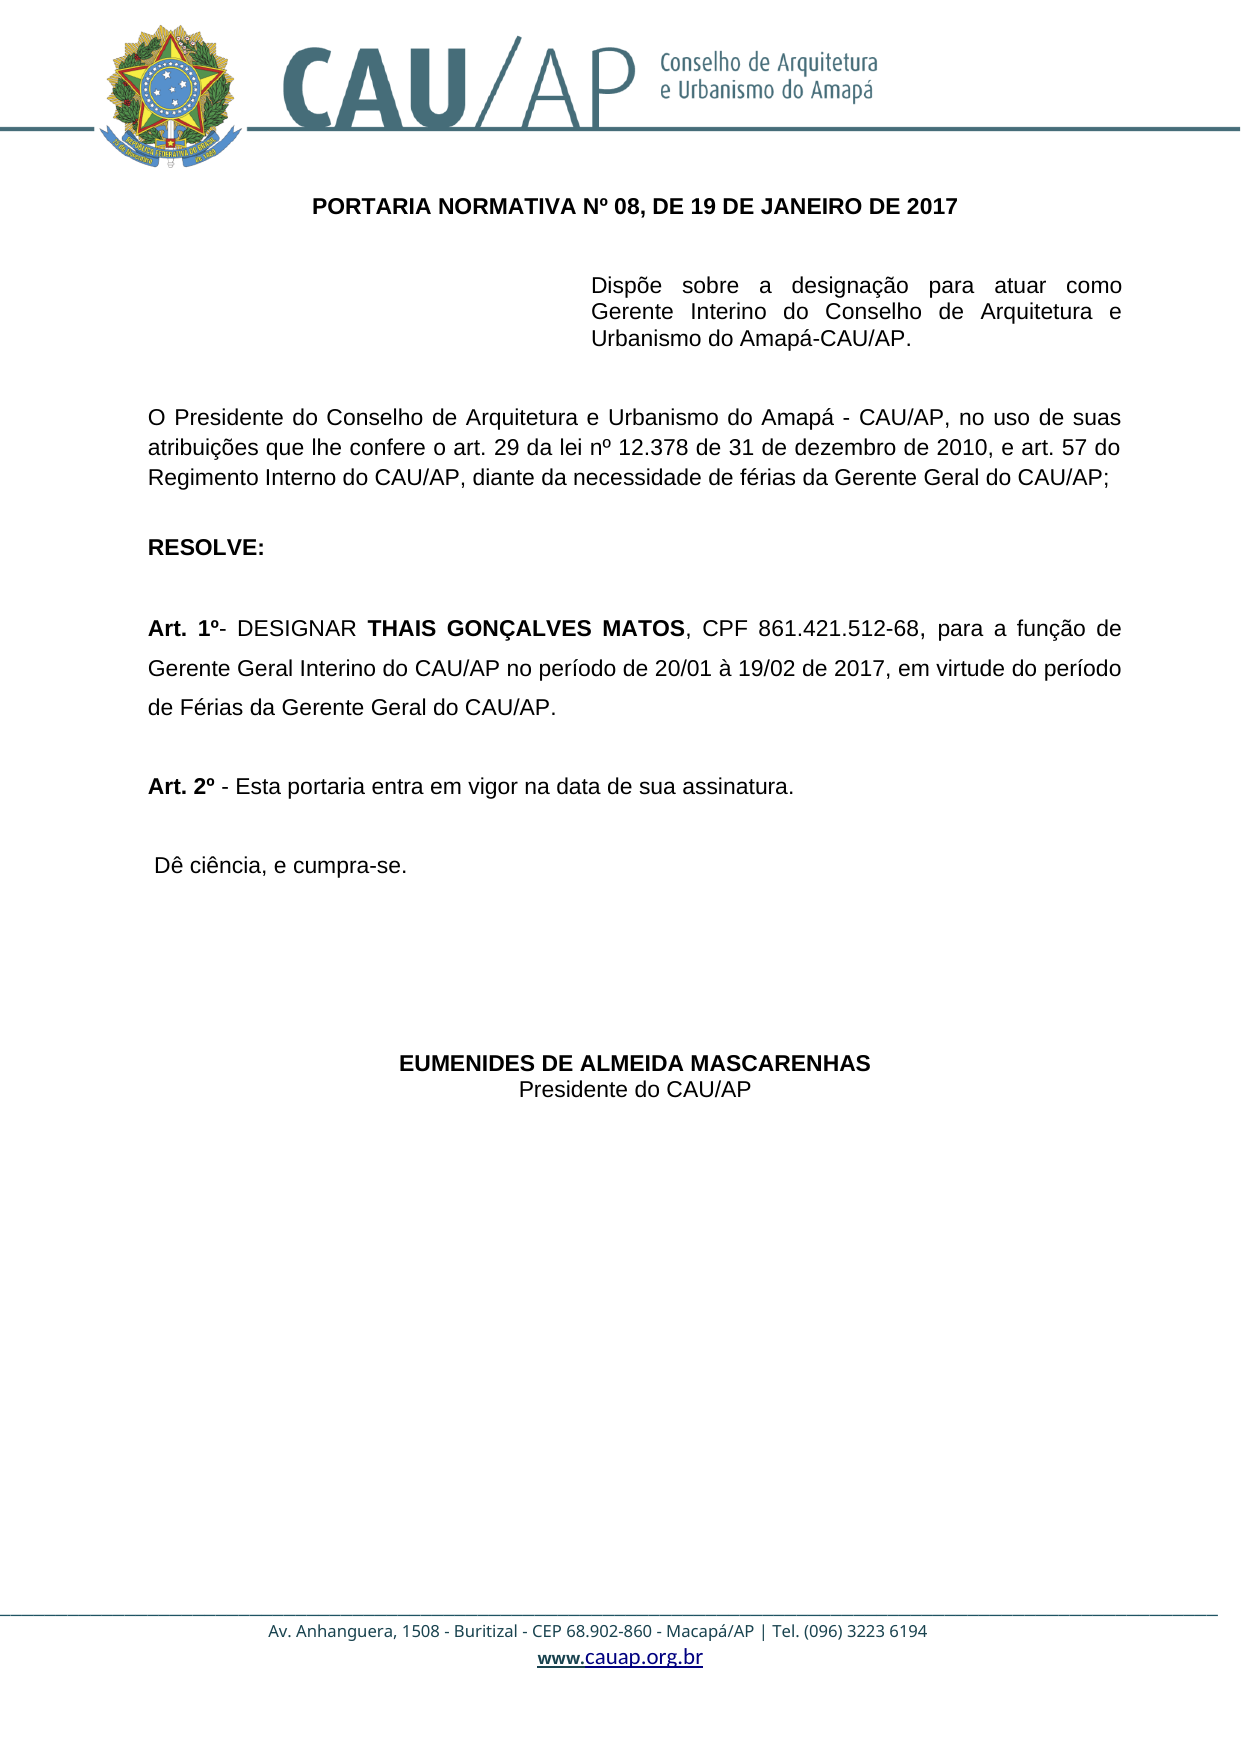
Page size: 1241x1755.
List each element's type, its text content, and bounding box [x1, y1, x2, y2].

text Dispõe sobre a designação para atuar como Gerente Interino do Conselho de Arquitetura e Urbanismo do Amapá-CAU/AP. [591, 272, 1122, 351]
text EUMENIDES DE ALMEIDA MASCARENHAS [148, 1049, 1122, 1076]
text Art. 2º - Esta portaria entra em vigor na data de sua assinatura. [148, 773, 1122, 799]
text RESOLVE: [148, 534, 1122, 560]
text Presidente do CAU/AP [148, 1076, 1122, 1102]
text Art. 1º- DESIGNAR THAIS GONÇALVES MATOS, CPF 861.421.512-68, para a função de Gerente Geral Interino do CAU/AP no período de 20/01 à 19/02 de 2017, em virtude do período de Férias da Gerente Geral do CAU/AP. [148, 613, 1122, 721]
text Dê ciência, e cumpra-se. [148, 852, 1122, 878]
text PORTARIA NORMATIVA Nº 08, DE 19 DE JANEIRO DE 2017 [148, 193, 1122, 219]
text O Presidente do Conselho de Arquitetura e Urbanismo do Amapá - CAU/AP, no uso de suas atribuições que lhe confere o art. 29 da lei nº 12.378 de 31 de dezembro de 2010, e art. 57 do Regimento Interno do CAU/AP, diante da necessidade de férias da Gerente Geral do CAU/AP; [148, 404, 1122, 491]
